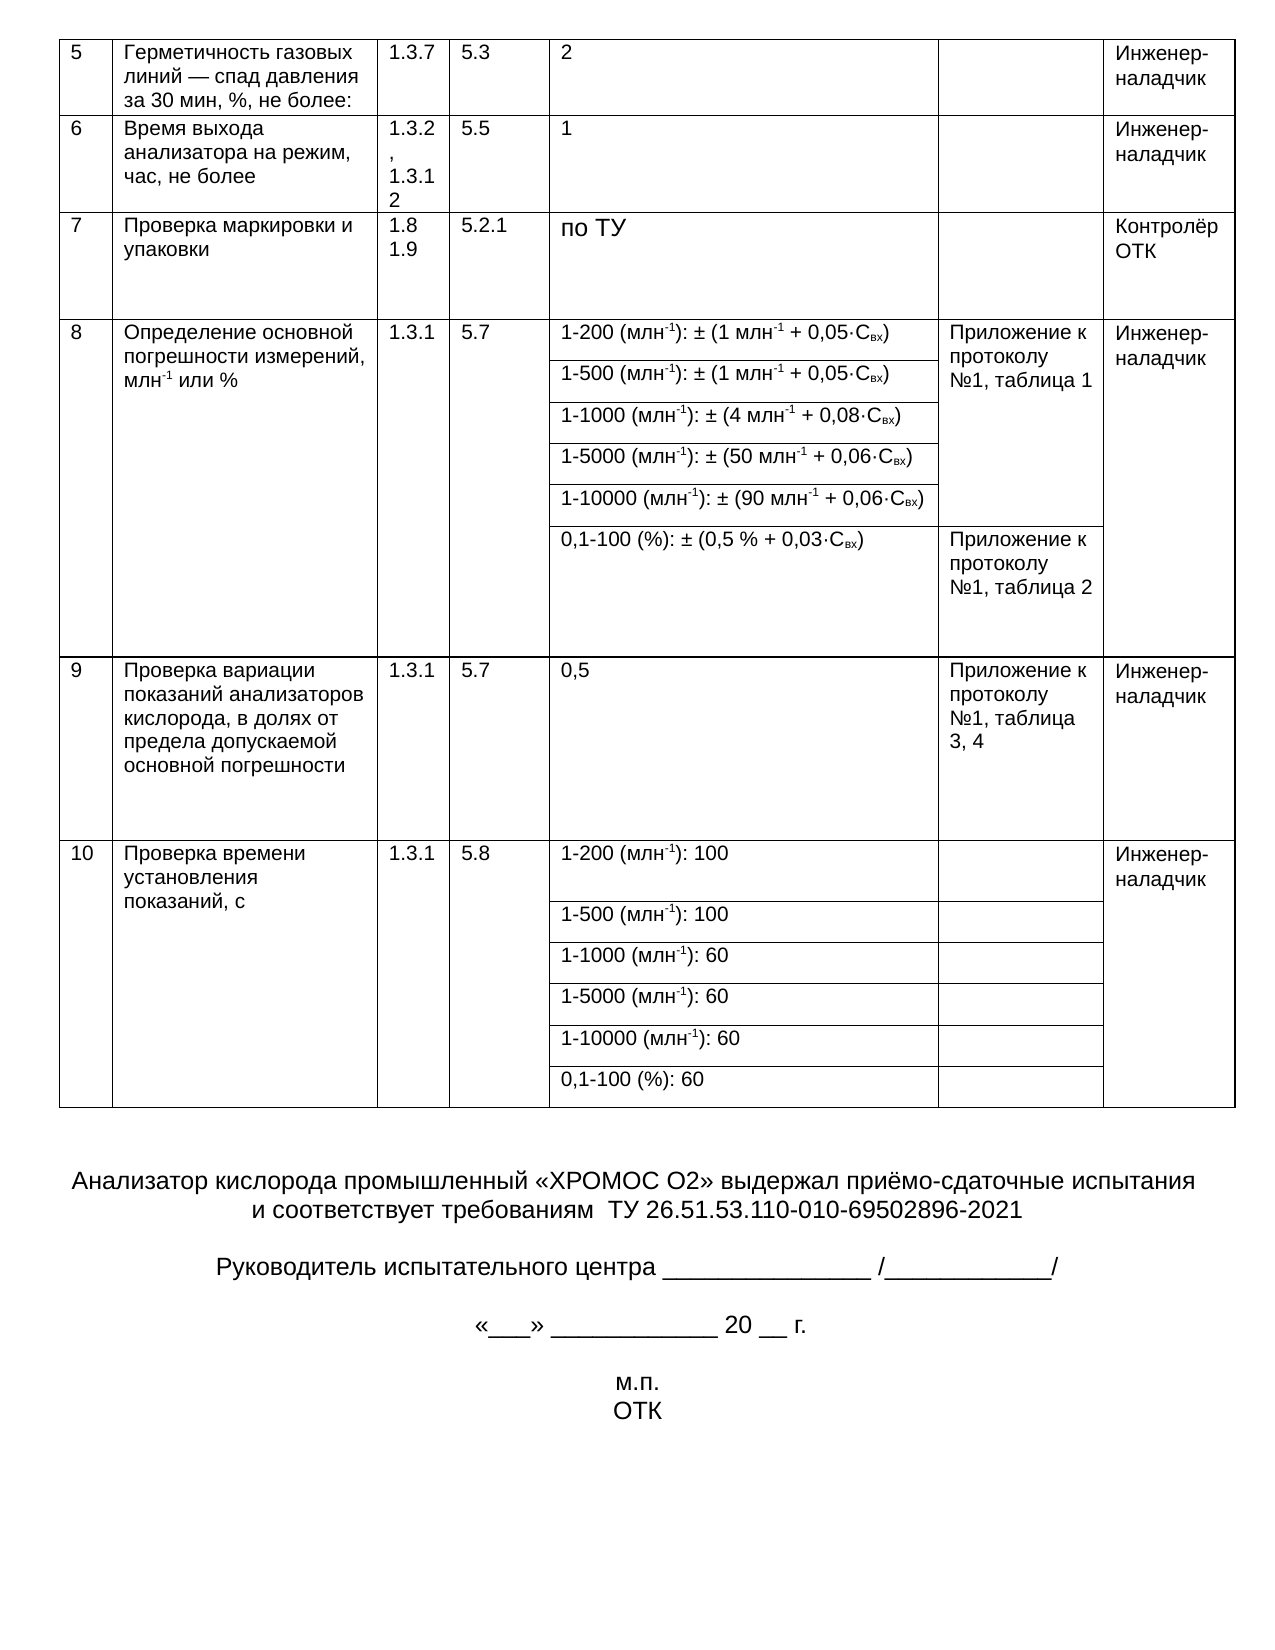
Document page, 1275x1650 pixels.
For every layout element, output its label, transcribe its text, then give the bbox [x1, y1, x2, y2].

table_cell 6 [60, 116, 112, 212]
table_cell 1-10000 (млн-1): ± (90 млн-1 + 0,06·Свх) [550, 485, 938, 526]
table_cell 5.8 [450, 841, 549, 1107]
table_cell [939, 841, 1103, 901]
table_cell Проверка маркировки и упаковки [113, 213, 377, 319]
table_cell [939, 1026, 1103, 1066]
text м.п. [59, 1367, 1216, 1396]
table_cell 1-500 (млн-1): 100 [550, 902, 938, 942]
table_cell 5 [60, 40, 112, 115]
table_cell Определение основной погрешности измерений, млн-1 или % [113, 320, 377, 656]
table_cell 1 [550, 116, 938, 212]
table_cell Инженер- наладчик [1104, 841, 1234, 1107]
table_cell [939, 943, 1103, 983]
table_cell 0,1-100 (%): ± (0,5 % + 0,03·Свх) [550, 527, 938, 656]
table_cell 1-10000 (млн-1): 60 [550, 1026, 938, 1066]
table_cell [939, 984, 1103, 1024]
table_cell Герметичность газовых линий — спад давления за 30 мин, %, не более: [113, 40, 377, 115]
table_cell 1-1000 (млн-1): 60 [550, 943, 938, 983]
table_cell 1.8 1.9 [378, 213, 449, 319]
text Анализатор кислорода промышленный «ХРОМОС О2» выдержал приёмо-сдаточные испытания и соответствует требованиям ТУ 26.51.53.110-010-69502896-2021 [59, 1166, 1216, 1223]
table_cell 1.3.2, 1.3.12 [378, 116, 449, 212]
table_cell [939, 116, 1103, 212]
table_cell 5.7 [450, 320, 549, 656]
table_cell 5.7 [450, 658, 549, 840]
table_cell Контролёр ОТК [1104, 213, 1234, 319]
table_cell [939, 1067, 1103, 1107]
table_cell [939, 902, 1103, 942]
table_cell 5.2.1 [450, 213, 549, 319]
table_cell Инженер- наладчик [1104, 40, 1234, 115]
text Руководитель испытательного центра _______________ /____________/ [59, 1252, 1216, 1281]
table_cell 1-5000 (млн-1): 60 [550, 984, 938, 1024]
table_cell по ТУ [550, 213, 938, 319]
table_cell [939, 213, 1103, 319]
table_cell 1.3.7 [378, 40, 449, 115]
table_cell 5.5 [450, 116, 549, 212]
table_cell Время выхода анализатора на режим, час, не более [113, 116, 377, 212]
table_cell [939, 40, 1103, 115]
table_cell 2 [550, 40, 938, 115]
table_cell 1-5000 (млн-1): ± (50 млн-1 + 0,06·Свх) [550, 444, 938, 484]
table_cell 1-200 (млн-1): ± (1 млн-1 + 0,05·Свх) [550, 320, 938, 360]
table_cell Приложение к протоколу №1, таблица 3, 4 [939, 658, 1103, 840]
text ОТК [59, 1396, 1216, 1424]
table_cell Инженер- наладчик [1104, 116, 1234, 212]
table_cell Приложение к протоколу №1, таблица 1 [939, 320, 1103, 526]
table_cell 1-200 (млн-1): 100 [550, 841, 938, 901]
text «___» ____________ 20 __ г. [59, 1309, 1216, 1338]
table_cell Проверка времени установления показаний, с [113, 841, 377, 1107]
table_cell 1-1000 (млн-1): ± (4 млн-1 + 0,08·Свх) [550, 403, 938, 443]
table_cell 0,5 [550, 658, 938, 840]
table_cell 1-500 (млн-1): ± (1 млн-1 + 0,05·Свх) [550, 361, 938, 402]
table_cell Приложение к протоколу №1, таблица 2 [939, 527, 1103, 656]
table_cell Инженер- наладчик [1104, 320, 1234, 656]
table_cell 5.3 [450, 40, 549, 115]
table_cell 7 [60, 213, 112, 319]
table_cell 9 [60, 658, 112, 840]
table_cell 10 [60, 841, 112, 1107]
table_cell 1.3.1 [378, 841, 449, 1107]
table_cell 1.3.1 [378, 320, 449, 656]
table_cell 0,1-100 (%): 60 [550, 1067, 938, 1107]
table_cell Инженер- наладчик [1104, 658, 1234, 840]
table_cell 8 [60, 320, 112, 656]
table_cell 1.3.1 [378, 658, 449, 840]
table_cell Проверка вариации показаний анализаторов кислорода, в долях от предела допускаемой основной погрешности [113, 658, 377, 840]
